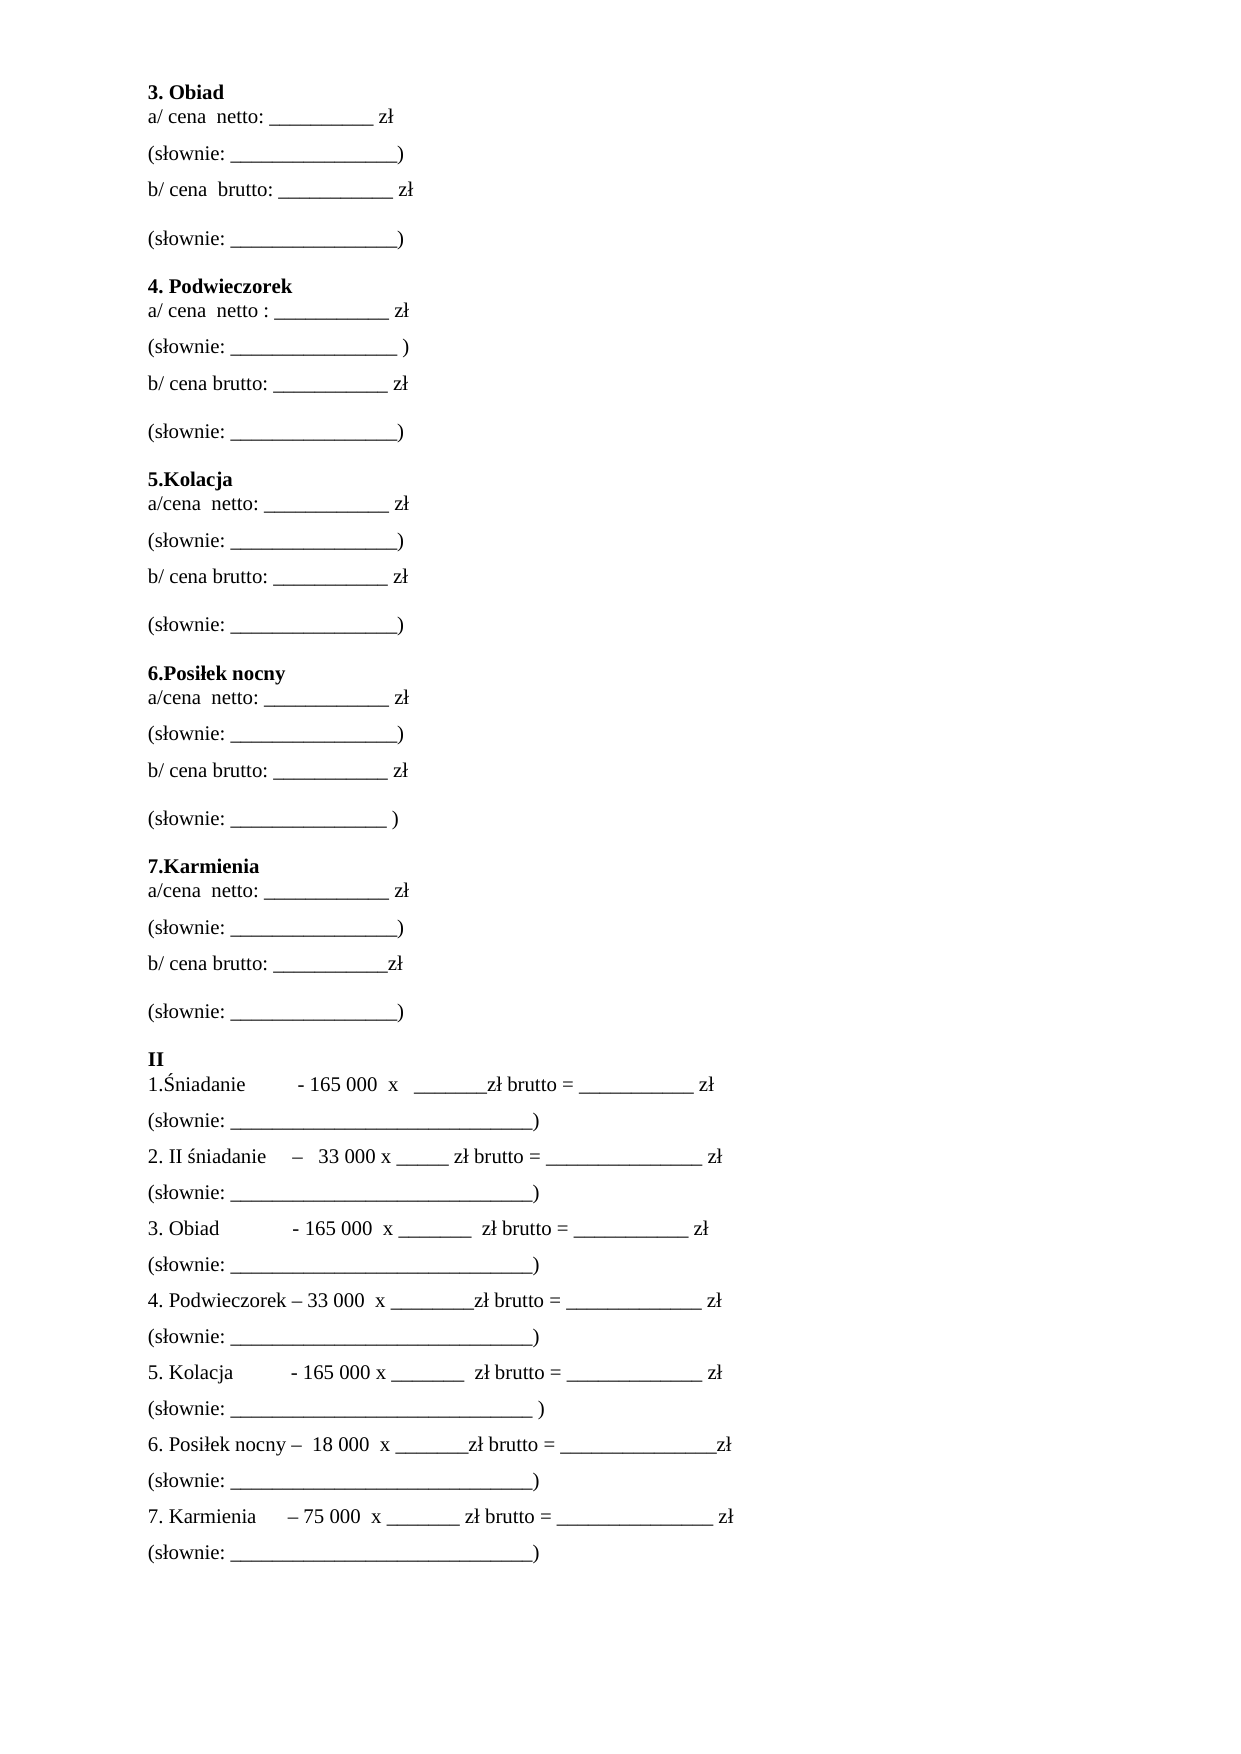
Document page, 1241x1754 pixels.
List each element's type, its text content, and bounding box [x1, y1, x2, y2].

text (słownie: ________________) [148, 226, 1092, 249]
text (słownie: _____________________________ ) [148, 1396, 1092, 1420]
text 4. Podwieczorek – 33 000 x ________zł brutto = _____________ zł [148, 1288, 1092, 1312]
text (słownie: ________________) [148, 612, 1092, 636]
text 3. Obiad [148, 80, 1092, 104]
text b/ cena brutto: ___________ zł [148, 177, 1092, 201]
text a/ cena netto : ___________ zł [148, 298, 1092, 322]
text (słownie: _____________________________) [148, 1540, 1092, 1564]
text (słownie: ________________) [148, 528, 1092, 552]
text 3. Obiad - 165 000 x _______ zł brutto = ___________ zł [148, 1216, 1092, 1240]
text (słownie: _______________ ) [148, 806, 1092, 830]
text a/cena netto: ____________ zł [148, 878, 1092, 902]
text 6. Posiłek nocny – 18 000 x _______zł brutto = _______________zł [148, 1432, 1092, 1456]
text a/ cena netto: __________ zł [148, 104, 1092, 128]
text 4. Podwieczorek [148, 274, 1092, 298]
text b/ cena brutto: ___________ zł [148, 371, 1092, 395]
text 5. Kolacja - 165 000 x _______ zł brutto = _____________ zł [148, 1360, 1092, 1384]
text (słownie: _____________________________) [148, 1324, 1092, 1348]
text a/cena netto: ____________ zł [148, 684, 1092, 709]
text b/ cena brutto: ___________ zł [148, 564, 1092, 588]
text a/cena netto: ____________ zł [148, 491, 1092, 515]
text 7. Karmienia – 75 000 x _______ zł brutto = _______________ zł [148, 1504, 1092, 1528]
text (słownie: _____________________________) [148, 1179, 1092, 1204]
text (słownie: ________________ ) [148, 334, 1092, 358]
text (słownie: ________________) [148, 999, 1092, 1023]
text (słownie: _____________________________) [148, 1252, 1092, 1276]
text (słownie: ________________) [148, 914, 1092, 939]
text 1.Śniadanie - 165 000 x _______zł brutto = ___________ zł [148, 1071, 1092, 1096]
text b/ cena brutto: ___________ zł [148, 758, 1092, 782]
text (słownie: _____________________________) [148, 1468, 1092, 1492]
text 6.Posiłek nocny [148, 661, 1092, 684]
text II [148, 1047, 1092, 1071]
text (słownie: ________________) [148, 419, 1092, 443]
text (słownie: ________________) [148, 721, 1092, 745]
text (słownie: _____________________________) [148, 1107, 1092, 1132]
text 5.Kolacja [148, 467, 1092, 491]
text (słownie: ________________) [148, 141, 1092, 165]
text 2. II śniadanie – 33 000 x _____ zł brutto = _______________ zł [148, 1143, 1092, 1168]
text b/ cena brutto: ___________zł [148, 951, 1092, 975]
text 7.Karmienia [148, 854, 1092, 878]
